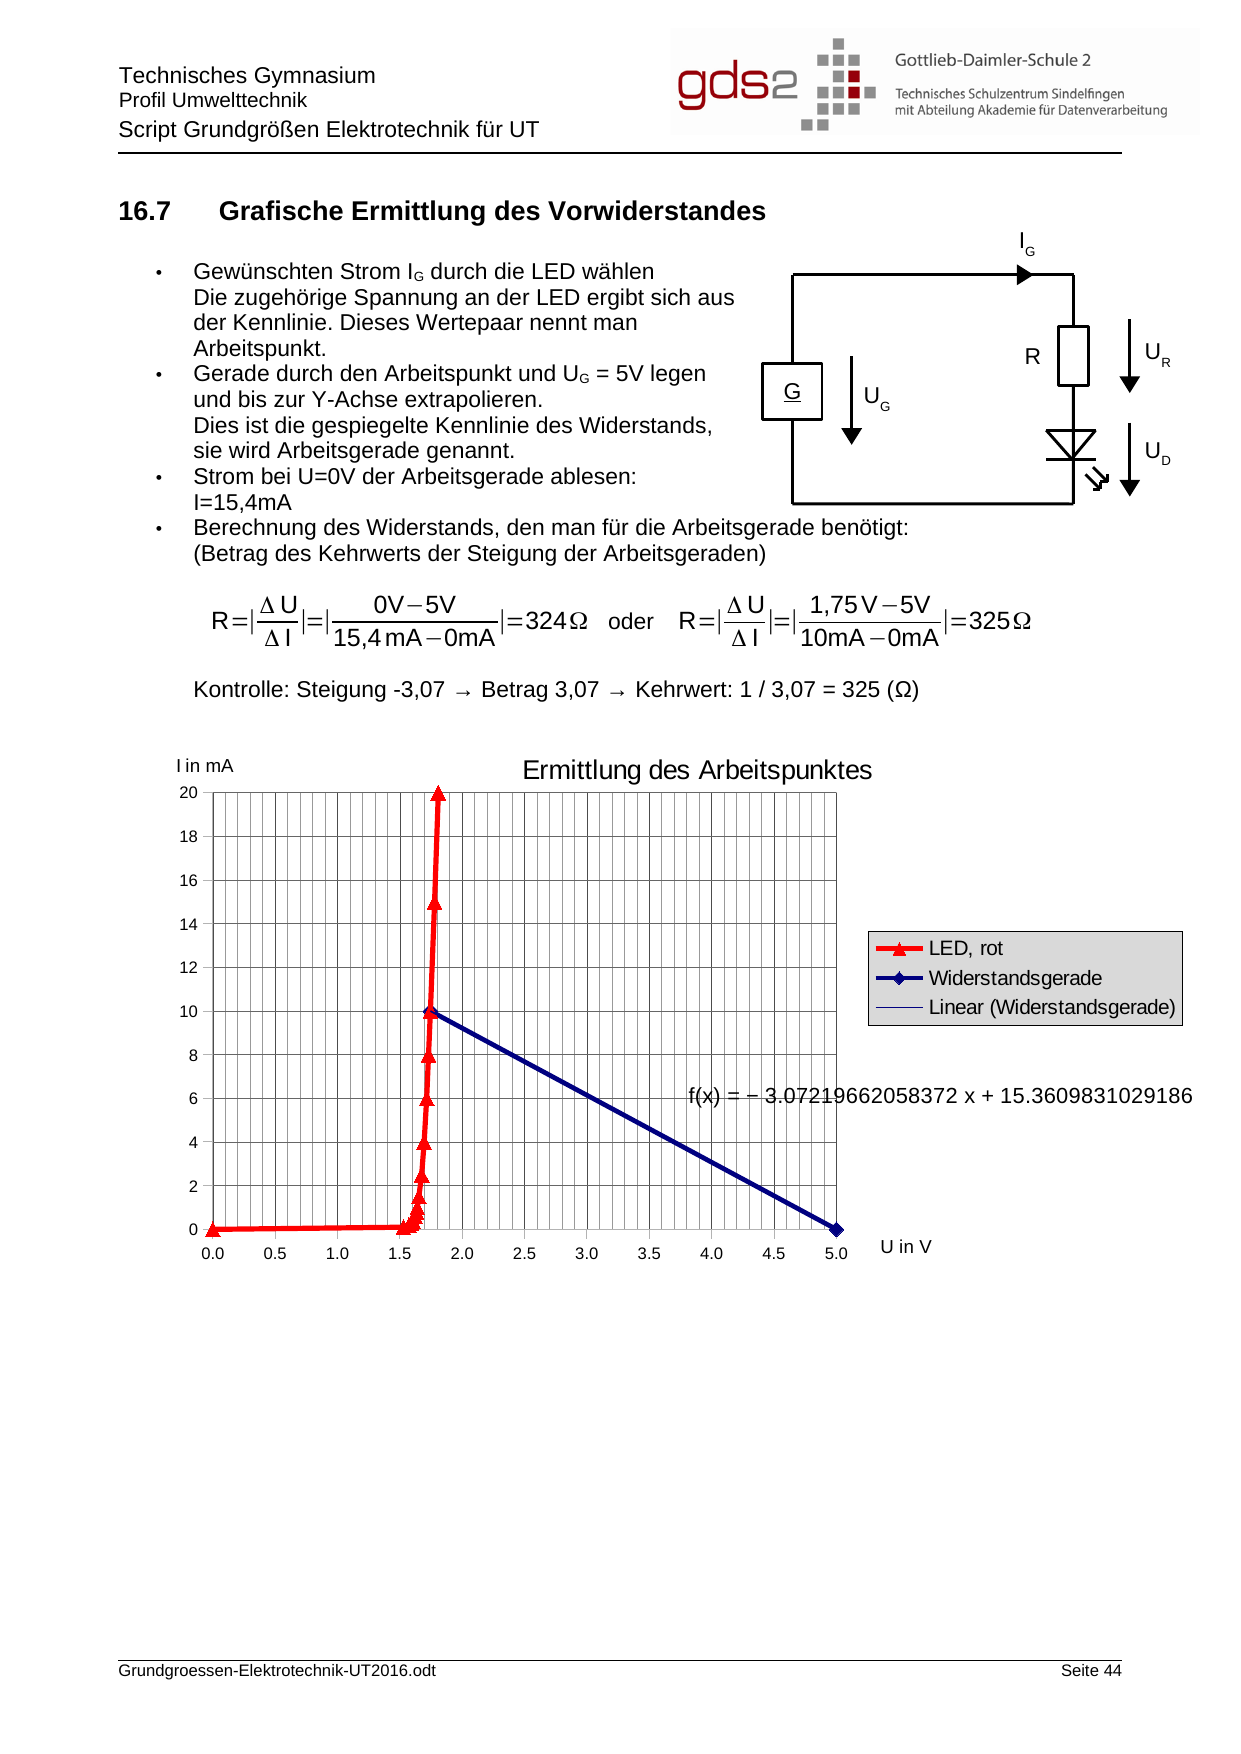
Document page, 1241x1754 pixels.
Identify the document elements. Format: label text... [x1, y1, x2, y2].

list Gerade durch den Arbeitspunkt und UG = 5V legen und bis zur Y-Achse extrapolieren. Dies ist die gespiegelte Kennlinie des Widerstands, sie wird Arbeitsgerade genannt. [156, 361, 791, 463]
list Berechnung des Widerstands, den man für die Arbeitsgerade benötigt: (Betrag des Kehrwerts der Steigung der Arbeitsgeraden) oder Kontrolle: Steigung -3,07 → Betrag 3,07 → Kehrwert: 1 / 3,07 = 325 (Ω) [156, 515, 1122, 702]
list Gewünschten Strom IG durch die LED wählen Die zugehörige Spannung an der LED ergibt sich aus der Kennlinie. Dieses Wertepaar nennt man Arbeitspunkt. [156, 258, 1122, 361]
subtitle Grafische Ermittlung des Vorwiderstandes [118, 196, 1122, 226]
list Gerade durch den Arbeitspunkt und UG = 5V legen und bis zur Y-Achse extrapolieren. Dies ist die gespiegelte Kennlinie des Widerstands, sie wird Arbeitsgerade genannt. [1075, 361, 1122, 463]
list Strom bei U=0V der Arbeitsgerade ablesen: I=15,4mA [156, 463, 1122, 515]
list Gerade durch den Arbeitspunkt und UG = 5V legen und bis zur Y-Achse extrapolieren. Dies ist die gespiegelte Kennlinie des Widerstands, sie wird Arbeitsgerade genannt. [794, 361, 1071, 463]
picture [670, 28, 1201, 135]
